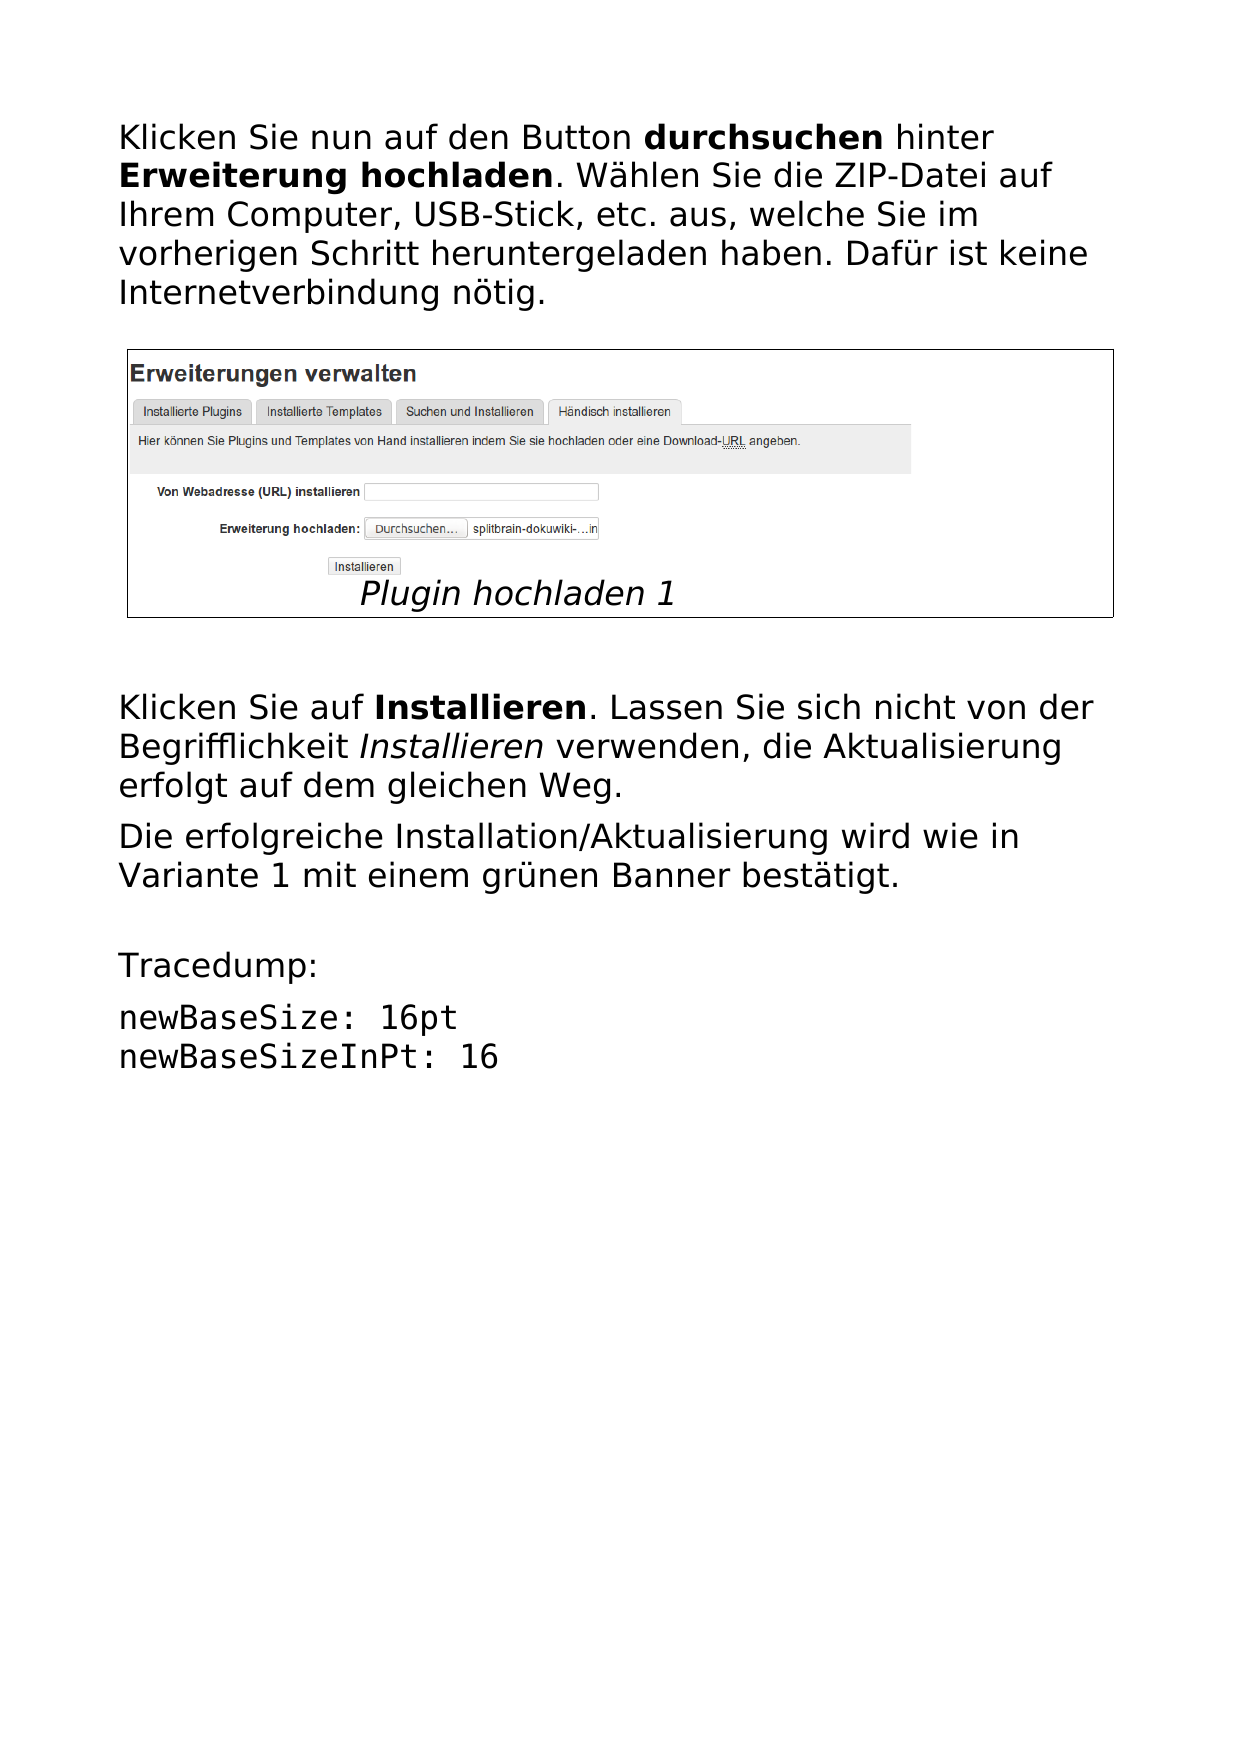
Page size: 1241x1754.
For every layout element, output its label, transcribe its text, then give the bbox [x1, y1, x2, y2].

text Tracedump: [118, 908, 1122, 986]
table_header [128, 350, 1113, 617]
picture [129, 364, 912, 575]
text newBaseSize: 16pt newBaseSizeInPt: 16 [118, 998, 1122, 1076]
text Klicken Sie nun auf den Button durchsuchen hinter Erweiterung hochladen. Wählen Sie die ZIP-Datei auf Ihrem Computer, USB-Stick, etc. aus, welche Sie im vorherigen Schritt heruntergeladen haben. Dafür ist keine Internetverbindung nötig. [118, 118, 1122, 312]
text Die erfolgreiche Installation/Aktualisierung wird wie in Variante 1 mit einem grünen Banner bestätigt. [118, 818, 1122, 896]
text Klicken Sie auf Installieren. Lassen Sie sich nicht von der Begrifflichkeit Installieren verwenden, die Aktualisierung erfolgt auf dem gleichen Weg. [118, 689, 1122, 805]
